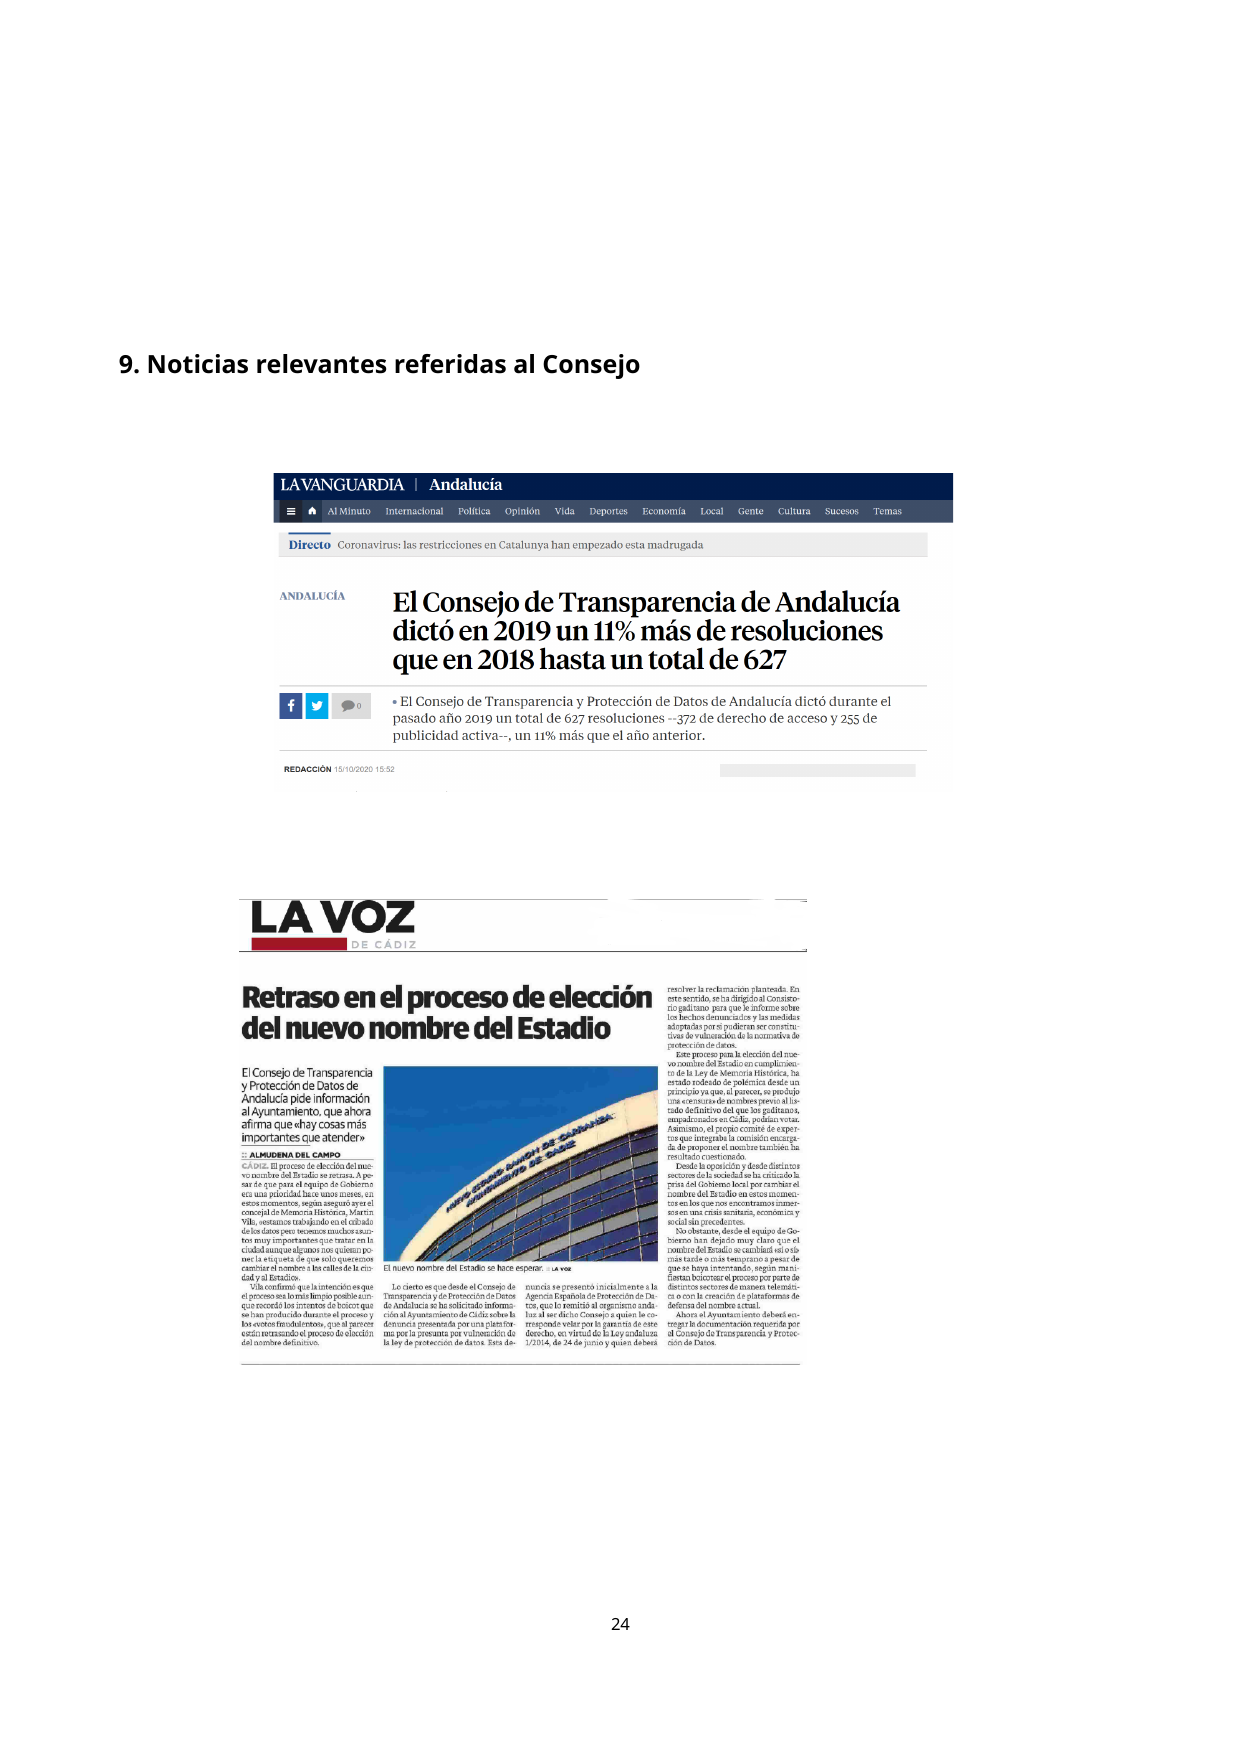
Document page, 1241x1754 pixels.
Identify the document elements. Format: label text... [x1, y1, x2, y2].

list 9. Noticias relevantes referidas al Consejo [118, 347, 1122, 381]
picture [239, 892, 871, 1365]
picture [273, 473, 954, 792]
